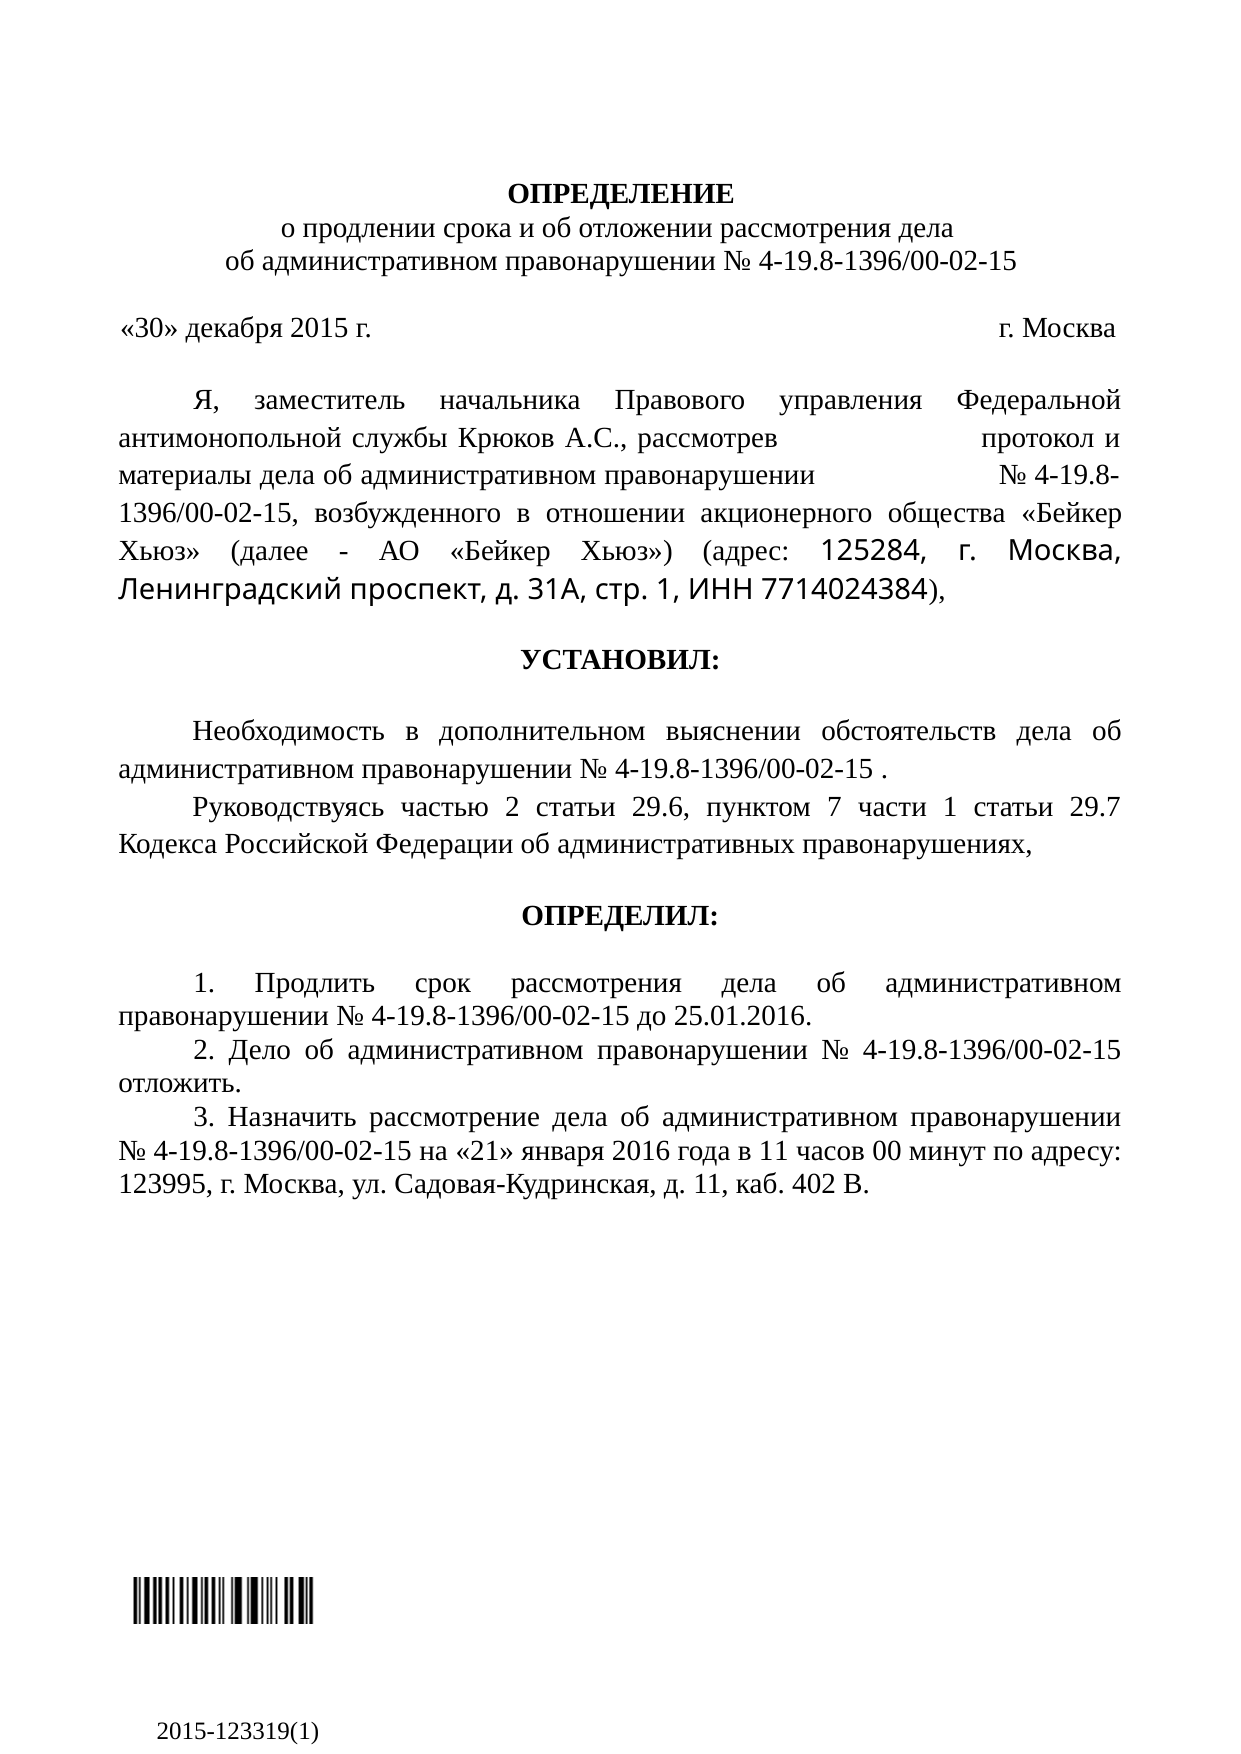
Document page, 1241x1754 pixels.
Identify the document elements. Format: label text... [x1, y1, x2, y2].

picture [118, 1577, 331, 1624]
text УСТАНОВИЛ: [118, 642, 1122, 675]
text 3. Назначить рассмотрение дела об административном правонарушении № 4-19.8-1396/00-02-15 на «21» января 2016 года в 11 часов 00 минут по адресу: 123995, г. Москва, ул. Садовая-Кудринская, д. 11, каб. 402 В. [118, 1099, 1122, 1200]
text 1. Продлить срок рассмотрения дела об административном правонарушении № 4-19.8-1396/00-02-15 до 25.01.2016. [118, 965, 1122, 1032]
text ОПРЕДЕЛЕНИЕ [120, 176, 1122, 210]
text Я, заместитель начальника Правового управления Федеральной антимонопольной службы Крюков А.С., рассмотрев протокол и материалы дела об административном правонарушении № 4-19.8-1396/00-02-15, возбужденного в отношении акционерного общества «Бейкер Хьюз» (далее - АО «Бейкер Хьюз») (адрес: 125284, г. Москва, Ленинградский проспект, д. 31А, стр. 1, ИНН 7714024384), [118, 378, 1122, 608]
text 2. Дело об административном правонарушении № 4-19.8-1396/00-02-15 отложить. [118, 1032, 1122, 1099]
text Руководствуясь частью 2 статьи 29.6, пунктом 7 части 1 статьи 29.7 Кодекса Российской Федерации об административных правонарушениях, [118, 784, 1122, 860]
text о продлении срока и об отложении рассмотрения дела [120, 210, 1122, 243]
text ОПРЕДЕЛИЛ: [118, 898, 1122, 931]
text «30» декабря 2015 г. г. Москва [120, 311, 1122, 344]
text Необходимость в дополнительном выяснении обстоятельств дела об административном правонарушении № 4-19.8-1396/00-02-15 . [118, 709, 1122, 784]
text об административном правонарушении № 4-19.8-1396/00-02-15 [120, 243, 1122, 277]
